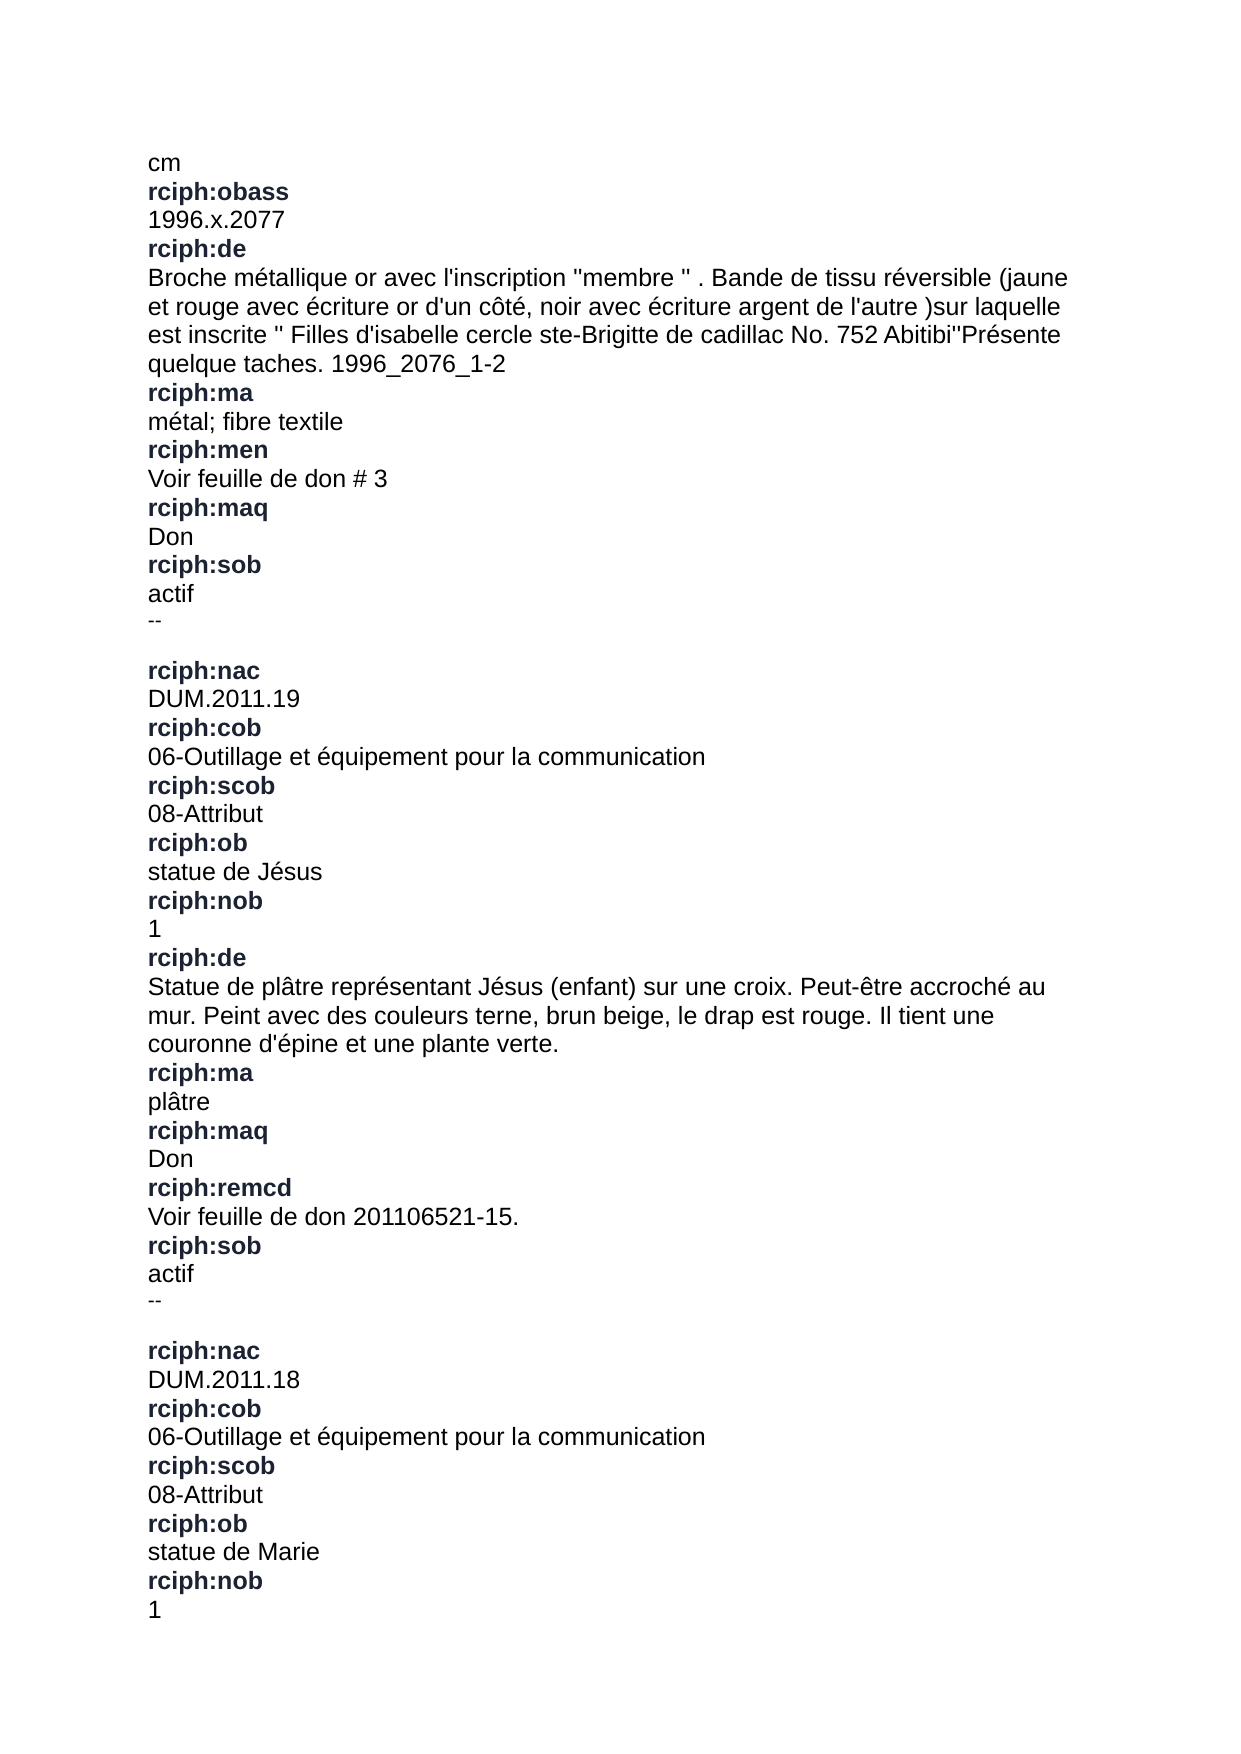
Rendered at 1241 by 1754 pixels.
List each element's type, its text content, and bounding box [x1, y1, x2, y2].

text 1 [148, 1595, 1092, 1623]
text Don [148, 521, 1092, 550]
text rciph:men [148, 435, 1092, 464]
text Don [148, 1144, 1092, 1173]
text Statue de plâtre représentant Jésus (enfant) sur une croix. Peut-être accroché au mur. Peint avec des couleurs terne, brun beige, le drap est rouge. Il tient une couronne d'épine et une plante verte. [148, 972, 1092, 1058]
text actif [148, 579, 1092, 608]
text -- [148, 608, 1092, 632]
text rciph:nac [148, 656, 1092, 684]
text rciph:nob [148, 886, 1092, 914]
text rciph:ma [148, 378, 1092, 406]
text rciph:de [148, 234, 1092, 263]
text rciph:sob [148, 550, 1092, 579]
text rciph:maq [148, 493, 1092, 521]
text rciph:ma [148, 1058, 1092, 1087]
text plâtre [148, 1087, 1092, 1116]
text Voir feuille de don 201106521-15. [148, 1202, 1092, 1231]
text rciph:de [148, 943, 1092, 972]
text DUM.2011.18 [148, 1365, 1092, 1393]
text rciph:scob [148, 771, 1092, 799]
text 08-Attribut [148, 1480, 1092, 1508]
text rciph:cob [148, 1393, 1092, 1422]
text rciph:cob [148, 713, 1092, 742]
text -- [148, 1288, 1092, 1312]
text métal; fibre textile [148, 406, 1092, 435]
text rciph:sob [148, 1231, 1092, 1259]
text rciph:scob [148, 1451, 1092, 1480]
text statue de Marie [148, 1537, 1092, 1566]
text rciph:ob [148, 1508, 1092, 1537]
text 08-Attribut [148, 799, 1092, 828]
text rciph:remcd [148, 1173, 1092, 1202]
text cm [148, 148, 1092, 176]
text Voir feuille de don # 3 [148, 464, 1092, 493]
text 1 [148, 914, 1092, 943]
text rciph:nac [148, 1336, 1092, 1365]
text rciph:nob [148, 1566, 1092, 1595]
text rciph:maq [148, 1116, 1092, 1144]
text Broche métallique or avec l'inscription ''membre '' . Bande de tissu réversible (jaune et rouge avec écriture or d'un côté, noir avec écriture argent de l'autre )sur laquelle est inscrite '' Filles d'isabelle cercle ste-Brigitte de cadillac No. 752 Abitibi''Présente quelque taches. 1996_2076_1-2 [148, 263, 1092, 378]
text actif [148, 1259, 1092, 1288]
text 06-Outillage et équipement pour la communication [148, 742, 1092, 771]
text rciph:ob [148, 828, 1092, 857]
text rciph:obass [148, 176, 1092, 205]
text 1996.x.2077 [148, 205, 1092, 234]
text statue de Jésus [148, 857, 1092, 886]
text DUM.2011.19 [148, 684, 1092, 713]
text 06-Outillage et équipement pour la communication [148, 1422, 1092, 1451]
